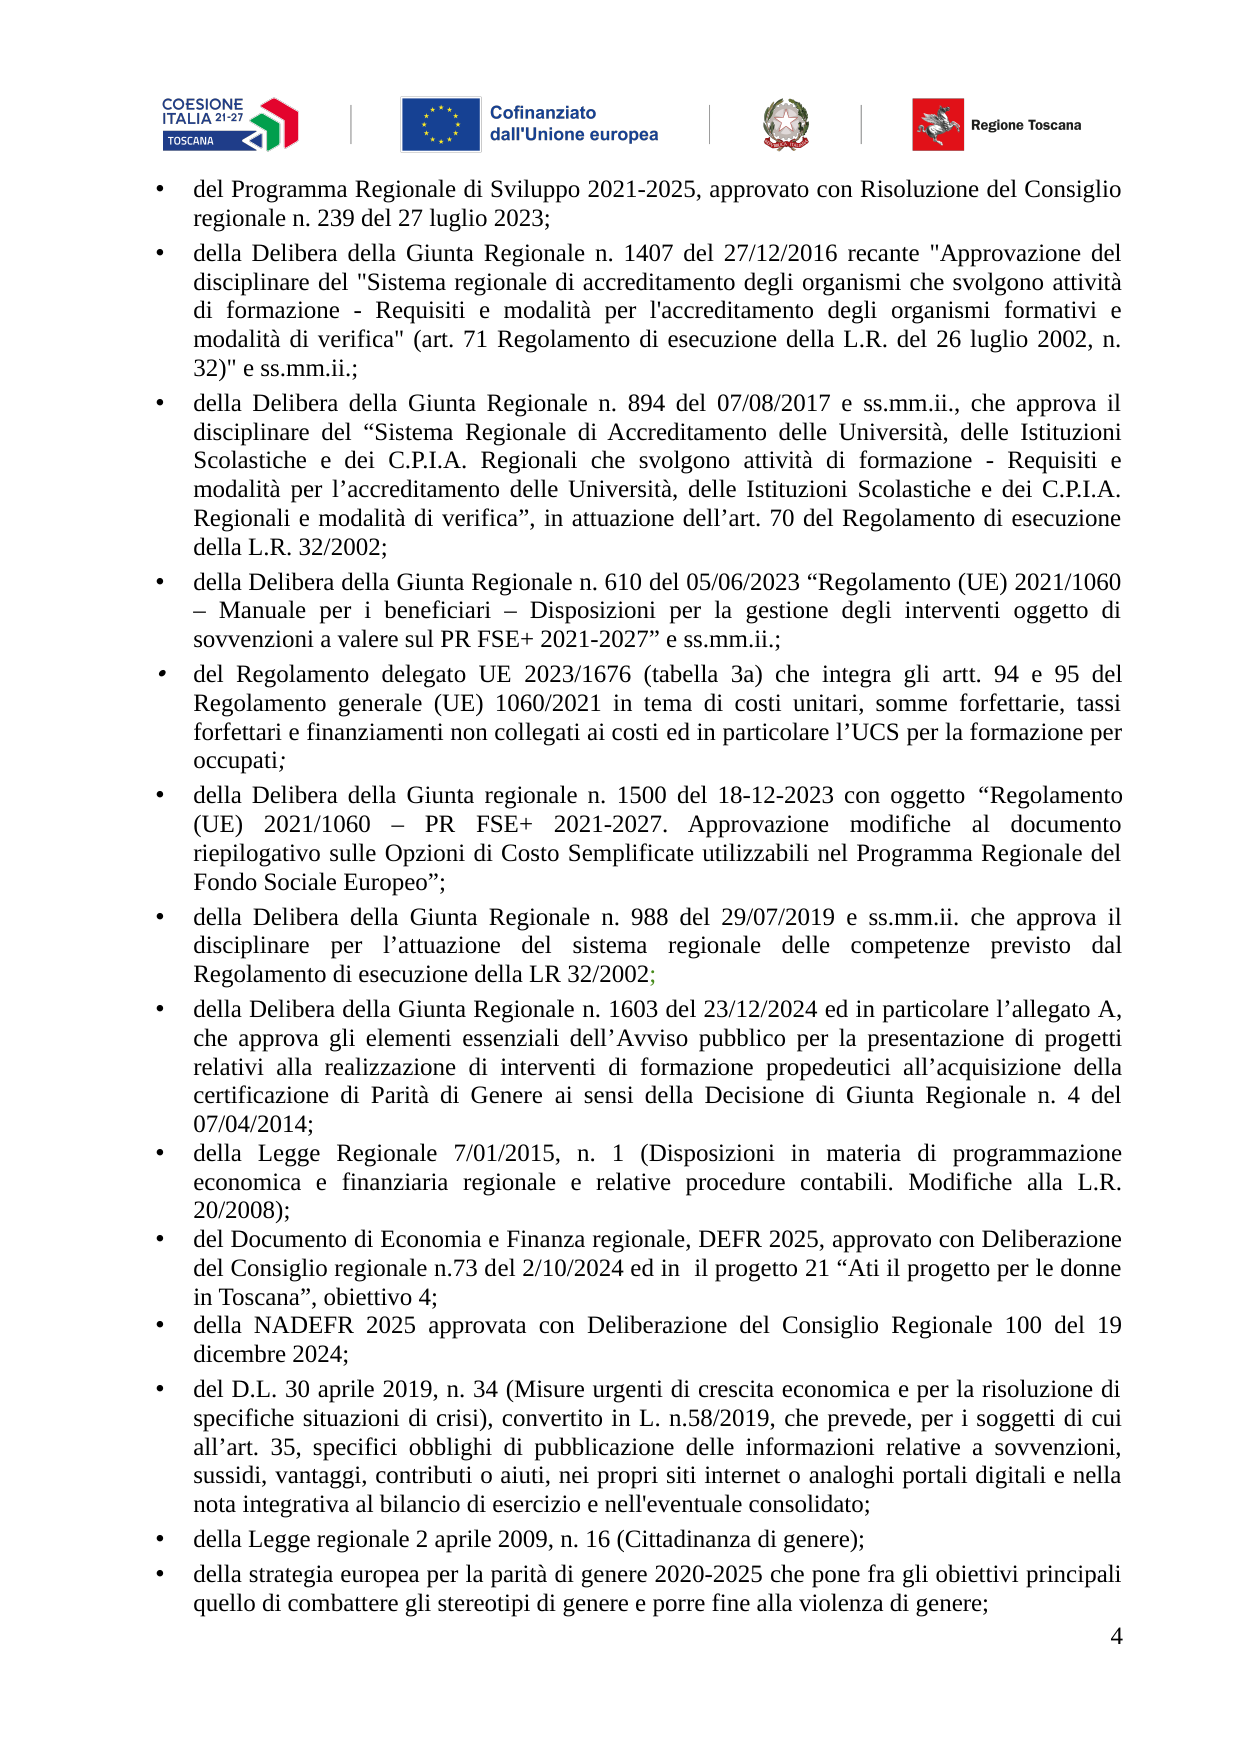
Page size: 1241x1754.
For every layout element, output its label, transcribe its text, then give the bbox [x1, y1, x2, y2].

list della Delibera della Giunta Regionale n. 610 del 05/06/2023 “Regolamento (UE) 2021/1060 – Manuale per i beneficiari – Disposizioni per la gestione degli interventi oggetto di sovvenzioni a valere sul PR FSE+ 2021-2027” e ss.mm.ii.; [156, 567, 1123, 653]
list della Legge Regionale 7/01/2015, n. 1 (Disposizioni in materia di programmazione economica e finanziaria regionale e relative procedure contabili. Modifiche alla L.R. 20/2008); [156, 1138, 1123, 1224]
list della Delibera della Giunta Regionale n. 1603 del 23/12/2024 ed in particolare l’allegato A, che approva gli elementi essenziali dell’Avviso pubblico per la presentazione di progetti relativi alla realizzazione di interventi di formazione propedeutici all’acquisizione della certificazione di Parità di Genere ai sensi della Decisione di Giunta Regionale n. 4 del 07/04/2014; [156, 994, 1123, 1138]
list del Documento di Economia e Finanza regionale, DEFR 2025, approvato con Deliberazione del Consiglio regionale n.73 del 2/10/2024 ed in il progetto 21 “Ati il progetto per le donne in Toscana”, obiettivo 4; [156, 1224, 1123, 1311]
list del Programma Regionale di Sviluppo 2021-2025, approvato con Risoluzione del Consiglio regionale n. 239 del 27 luglio 2023; [156, 174, 1123, 232]
list del Regolamento delegato UE 2023/1676 (tabella 3a) che integra gli artt. 94 e 95 del Regolamento generale (UE) 1060/2021 in tema di costi unitari, somme forfettarie, tassi forfettari e finanziamenti non collegati ai costi ed in particolare l’UCS per la formazione per occupati; [156, 659, 1123, 774]
list del D.L. 30 aprile 2019, n. 34 (Misure urgenti di crescita economica e per la risoluzione di specifiche situazioni di crisi), convertito in L. n.58/2019, che prevede, per i soggetti di cui all’art. 35, specifici obblighi di pubblicazione delle informazioni relative a sovvenzioni, sussidi, vantaggi, contributi o aiuti, nei propri siti internet o analoghi portali digitali e nella nota integrativa al bilancio di esercizio e nell'eventuale consolidato; [156, 1374, 1123, 1518]
list della strategia europea per la parità di genere 2020-2025 che pone fra gli obiettivi principali quello di combattere gli stereotipi di genere e porre fine alla violenza di genere; [156, 1559, 1123, 1617]
list della Delibera della Giunta regionale n. 1500 del 18-12-2023 con oggetto “Regolamento (UE) 2021/1060 – PR FSE+ 2021-2027. Approvazione modifiche al documento riepilogativo sulle Opzioni di Costo Semplificate utilizzabili nel Programma Regionale del Fondo Sociale Europeo”; [156, 781, 1123, 896]
list della Delibera della Giunta Regionale n. 1407 del 27/12/2016 recante "Approvazione del disciplinare del "Sistema regionale di accreditamento degli organismi che svolgono attività di formazione - Requisiti e modalità per l'accreditamento degli organismi formativi e modalità di verifica" (art. 71 Regolamento di esecuzione della L.R. del 26 luglio 2002, n. 32)" e ss.mm.ii.; [156, 238, 1123, 382]
list della NADEFR 2025 approvata con Deliberazione del Consiglio Regionale 100 del 19 dicembre 2024; [156, 1311, 1123, 1368]
list della Delibera della Giunta Regionale n. 894 del 07/08/2017 e ss.mm.ii., che approva il disciplinare del “Sistema Regionale di Accreditamento delle Università, delle Istituzioni Scolastiche e dei C.P.I.A. Regionali che svolgono attività di formazione - Requisiti e modalità per l’accreditamento delle Università, delle Istituzioni Scolastiche e dei C.P.I.A. Regionali e modalità di verifica”, in attuazione dell’art. 70 del Regolamento di esecuzione della L.R. 32/2002; [156, 388, 1123, 561]
list della Legge regionale 2 aprile 2009, n. 16 (Cittadinanza di genere); [156, 1524, 1123, 1553]
list della Delibera della Giunta Regionale n. 988 del 29/07/2019 e ss.mm.ii. che approva il disciplinare per l’attuazione del sistema regionale delle competenze previsto dal Regolamento di esecuzione della LR 32/2002; [156, 902, 1123, 988]
